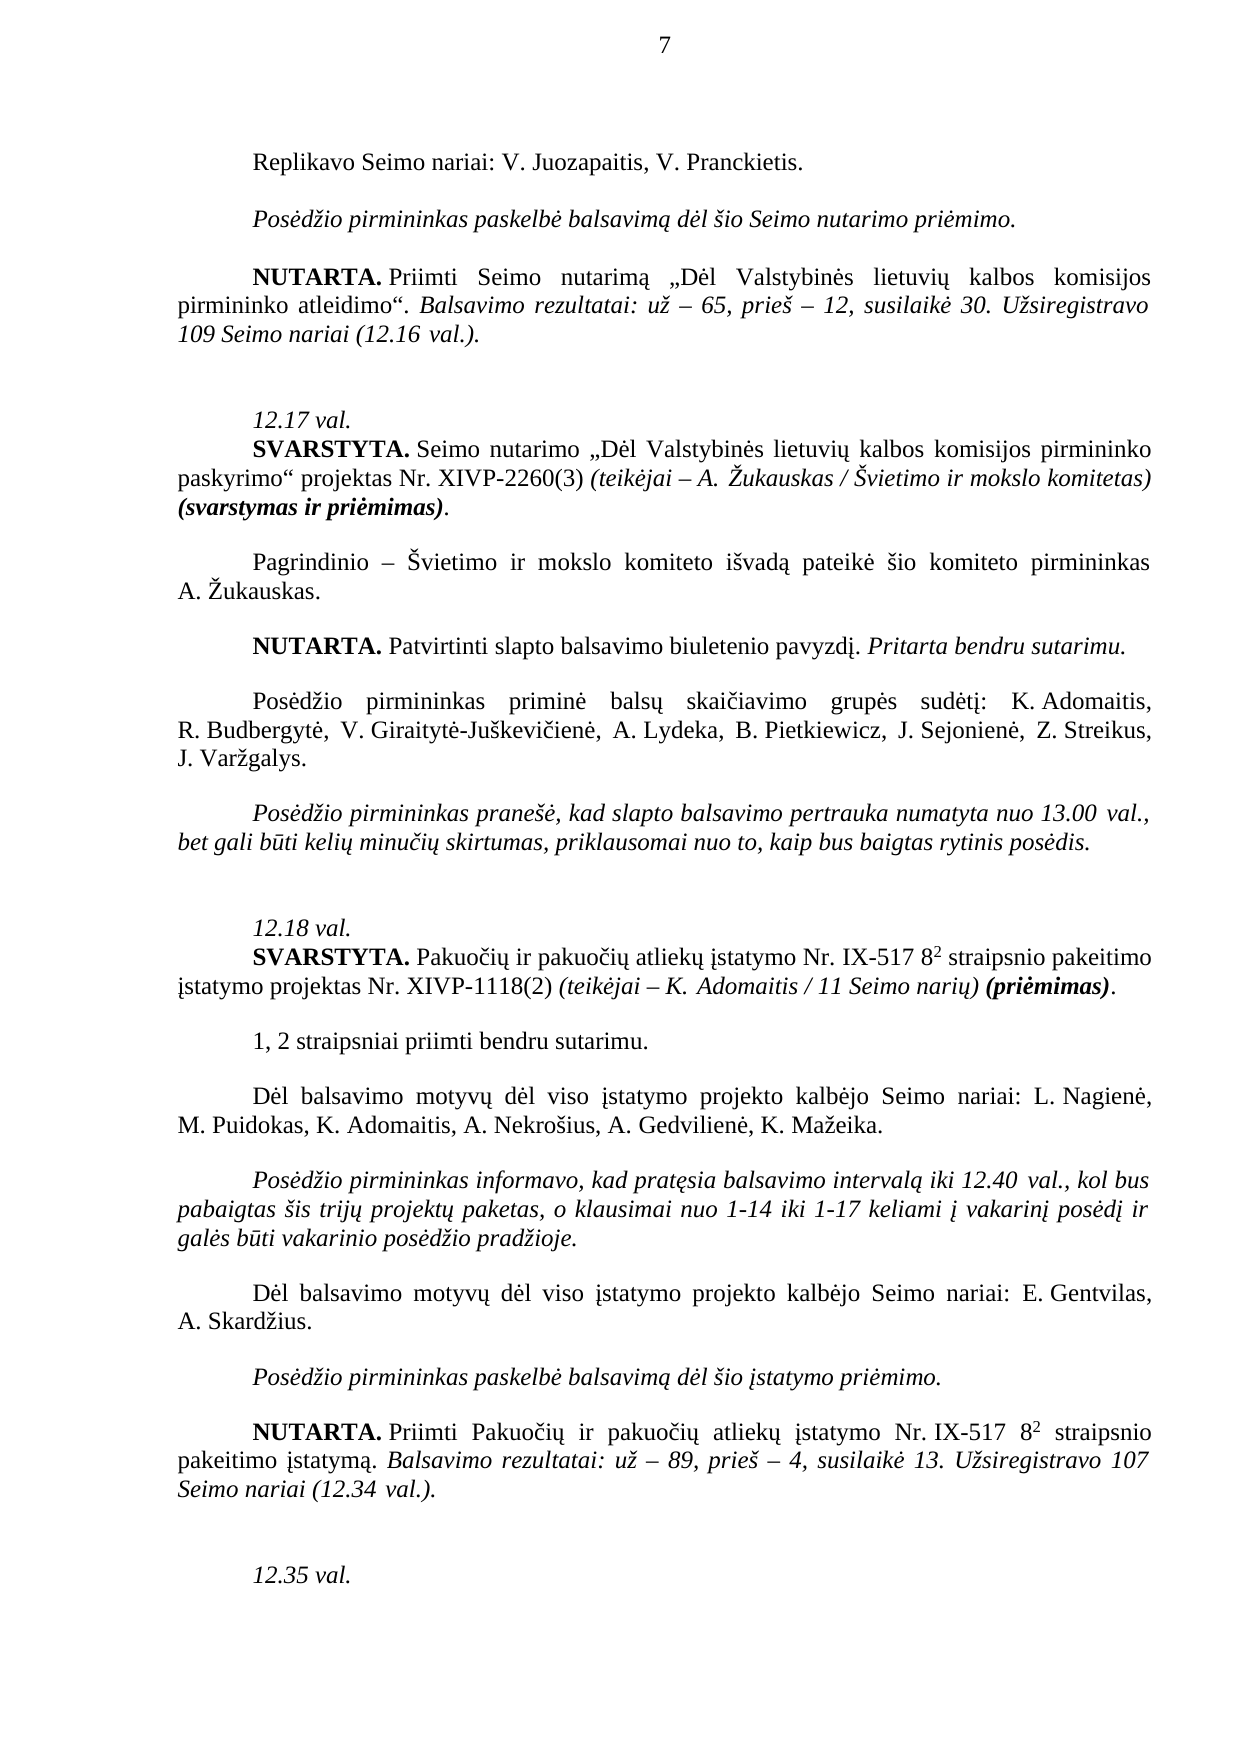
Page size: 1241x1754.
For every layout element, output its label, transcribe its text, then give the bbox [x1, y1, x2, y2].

text NUTARTA. Patvirtinti slapto balsavimo biuletenio pavyzdį. Pritarta bendru sutarimu. [177, 631, 1152, 659]
text 12.35 val. [177, 1560, 1152, 1589]
text Pagrindinio – Švietimo ir mokslo komiteto išvadą pateikė šio komiteto pirmininkas A. Žukauskas. [177, 547, 1152, 604]
text Posėdžio pirmininkas paskelbė balsavimą dėl šio Seimo nutarimo priėmimo. [177, 204, 1152, 233]
text Posėdžio pirmininkas priminė balsų skaičiavimo grupės sudėtį: K. Adomaitis, R. Budbergytė, V. Giraitytė-Juškevičienė, A. Lydeka, B. Pietkiewicz, J. Sejonienė, Z. Streikus, J. Varžgalys. [177, 686, 1152, 772]
text NUTARTA. Priimti Seimo nutarimą „Dėl Valstybinės lietuvių kalbos komisijos pirmininko atleidimo“. Balsavimo rezultatai: už – 65, prieš – 12, susilaikė 30. Užsiregistravo 109 Seimo nariai (12.16 val.). [177, 262, 1152, 348]
text 12.17 val. [177, 406, 1152, 434]
text Posėdžio pirmininkas pranešė, kad slapto balsavimo pertrauka numatyta nuo 13.00 val., bet gali būti kelių minučių skirtumas, priklausomai nuo to, kaip bus baigtas rytinis posėdis. [177, 798, 1152, 856]
text Dėl balsavimo motyvų dėl viso įstatymo projekto kalbėjo Seimo nariai: E. Gentvilas, A. Skardžius. [177, 1278, 1152, 1335]
text SVARSTYTA. Seimo nutarimo „Dėl Valstybinės lietuvių kalbos komisijos pirmininko paskyrimo“ projektas Nr. XIVP-2260(3) (teikėjai – A. Žukauskas / Švietimo ir mokslo komitetas) (svarstymas ir priėmimas). [177, 434, 1152, 521]
text Replikavo Seimo nariai: V. Juozapaitis, V. Pranckietis. [177, 147, 1152, 176]
text Posėdžio pirmininkas informavo, kad pratęsia balsavimo intervalą iki 12.40 val., kol bus pabaigtas šis trijų projektų paketas, o klausimai nuo 1-14 iki 1-17 keliami į vakarinį posėdį ir galės būti vakarinio posėdžio pradžioje. [177, 1165, 1152, 1251]
text 12.18 val. [177, 913, 1152, 942]
text Posėdžio pirmininkas paskelbė balsavimą dėl šio įstatymo priėmimo. [177, 1362, 1152, 1390]
text SVARSTYTA. Pakuočių ir pakuočių atliekų įstatymo Nr. IX-517 82 straipsnio pakeitimo įstatymo projektas Nr. XIVP-1118(2) (teikėjai – K. Adomaitis / 11 Seimo narių) (priėmimas). [177, 942, 1152, 1000]
text NUTARTA. Priimti Pakuočių ir pakuočių atliekų įstatymo Nr. IX-517 82 straipsnio pakeitimo įstatymą. Balsavimo rezultatai: už – 89, prieš – 4, susilaikė 13. Užsiregistravo 107 Seimo nariai (12.34 val.). [177, 1417, 1152, 1503]
text 1, 2 straipsniai priimti bendru sutarimu. [177, 1026, 1152, 1055]
text Dėl balsavimo motyvų dėl viso įstatymo projekto kalbėjo Seimo nariai: L. Nagienė, M. Puidokas, K. Adomaitis, A. Nekrošius, A. Gedvilienė, K. Mažeika. [177, 1081, 1152, 1139]
